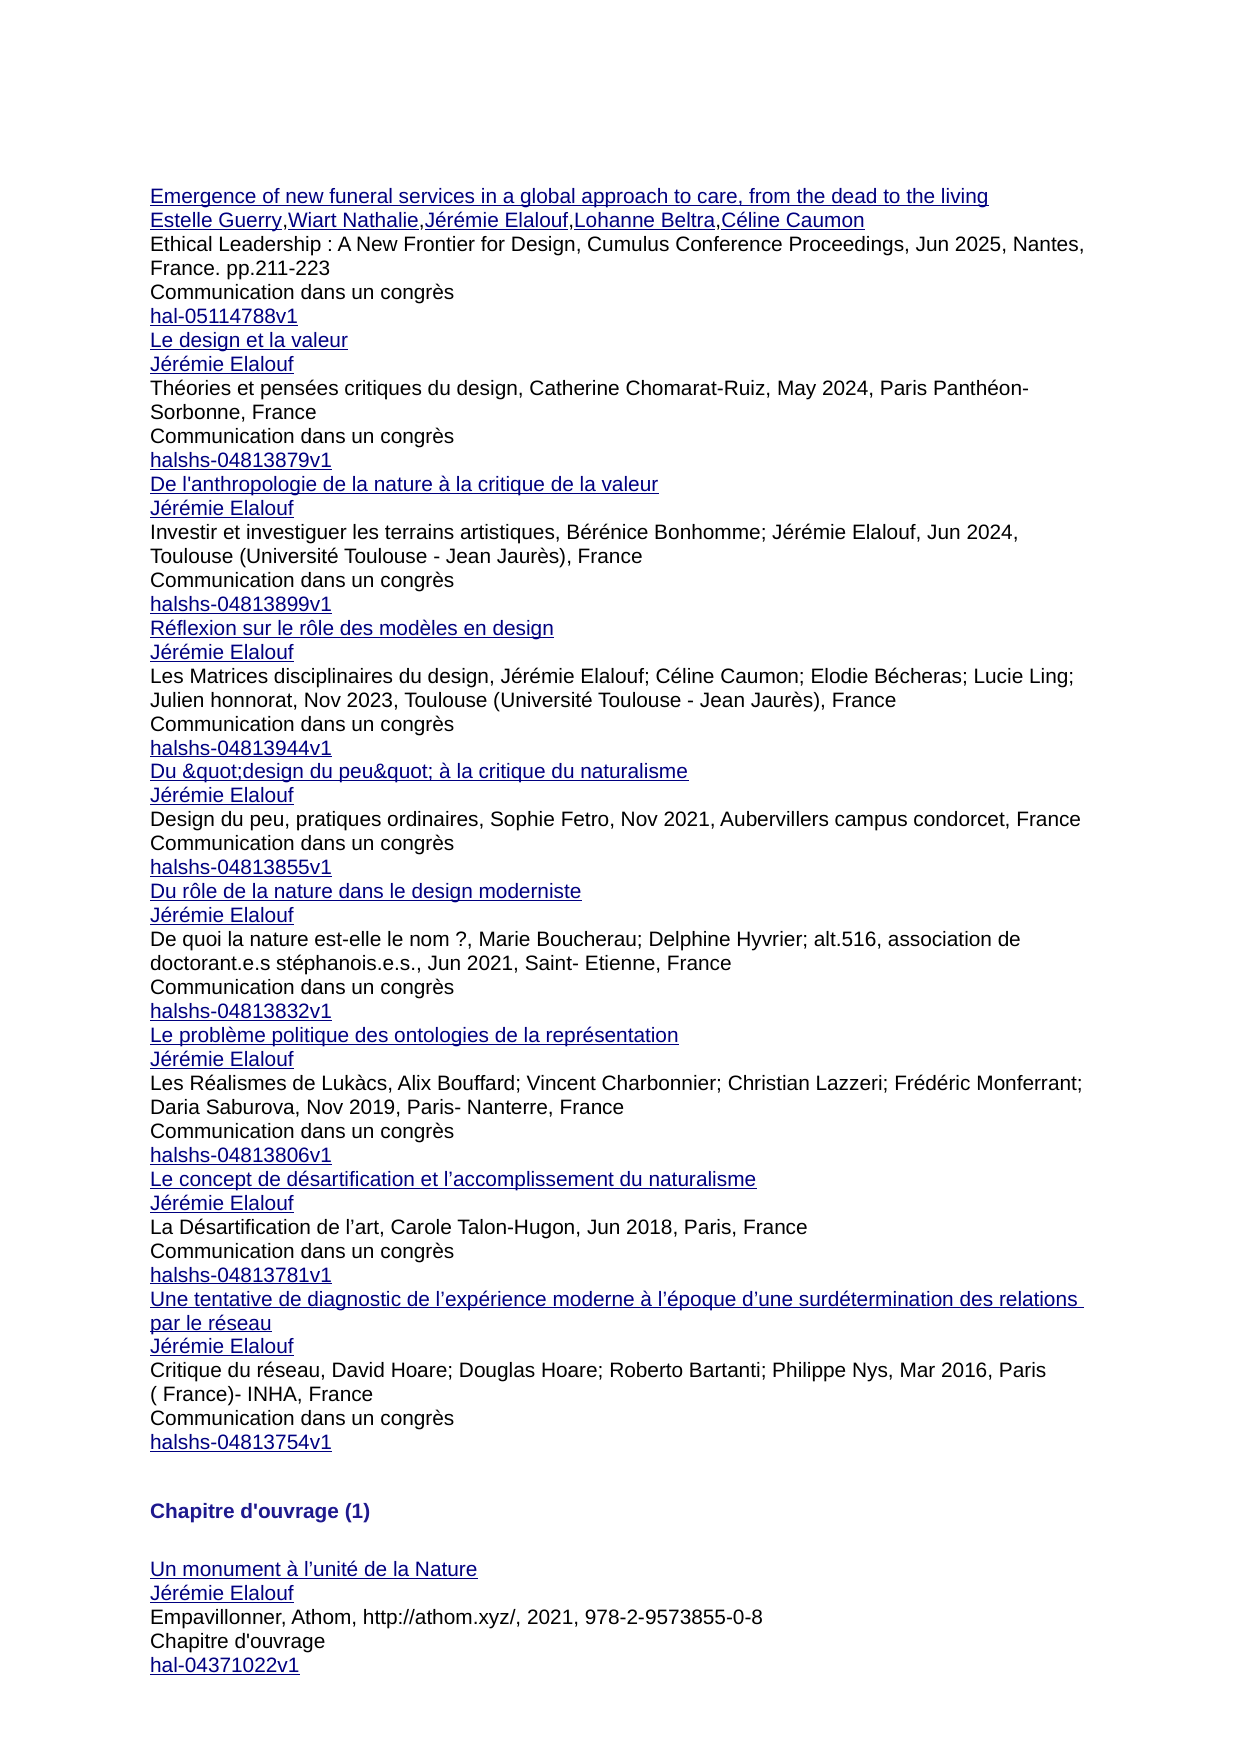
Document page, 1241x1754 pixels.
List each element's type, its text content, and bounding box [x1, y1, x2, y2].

table_cell Réflexion sur le rôle des modèles en design Jérémie Elalouf Les Matrices disciplinaires du design, Jérémie Elalouf; Céline Caumon; Elodie Bécheras; Lucie Ling; Julien honnorat, Nov 2023, Toulouse (Université Toulouse - Jean Jaurès), France Communication dans un congrès halshs-04813944v1 [150, 616, 1090, 759]
table_header Emergence of new funeral services in a global approach to care, from the dead to the living Estelle Guerry,Wiart Nathalie,Jérémie Elalouf,Lohanne Beltra,Céline Caumon Ethical Leadership : A New Frontier for Design, Cumulus Conference Proceedings, Jun 2025, Nantes, France. pp.211-223 Communication dans un congrès hal-05114788v1 [150, 184, 1090, 328]
table_cell Le design et la valeur Jérémie Elalouf Théories et pensées critiques du design, Catherine Chomarat-Ruiz, May 2024, Paris Panthéon-Sorbonne, France Communication dans un congrès halshs-04813879v1 [150, 328, 1090, 472]
subtitle Chapitre d'ouvrage (1) [150, 1499, 1090, 1523]
table_header Un monument à l’unité de la Nature Jérémie Elalouf Empavillonner, Athom, http://athom.xyz/, 2021, 978-2-9573855-0-8 Chapitre d'ouvrage hal-04371022v1 [150, 1557, 1090, 1677]
table_cell Du &quot;design du peu&quot; à la critique du naturalisme Jérémie Elalouf Design du peu, pratiques ordinaires, Sophie Fetro, Nov 2021, Aubervillers campus condorcet, France Communication dans un congrès halshs-04813855v1 [150, 759, 1090, 879]
table_cell Du rôle de la nature dans le design moderniste Jérémie Elalouf De quoi la nature est-elle le nom ?, Marie Boucherau; Delphine Hyvrier; alt.516, association de doctorant.e.s stéphanois.e.s., Jun 2021, Saint- Etienne, France Communication dans un congrès halshs-04813832v1 [150, 879, 1090, 1023]
table_cell Le concept de désartification et l’accomplissement du naturalisme Jérémie Elalouf La Désartification de l’art, Carole Talon-Hugon, Jun 2018, Paris, France Communication dans un congrès halshs-04813781v1 [150, 1167, 1090, 1286]
table_cell De l'anthropologie de la nature à la critique de la valeur Jérémie Elalouf Investir et investiguer les terrains artistiques, Bérénice Bonhomme; Jérémie Elalouf, Jun 2024, Toulouse (Université Toulouse - Jean Jaurès), France Communication dans un congrès halshs-04813899v1 [150, 472, 1090, 616]
table_cell Une tentative de diagnostic de l’expérience moderne à l’époque d’une surdétermination des relations par le réseau Jérémie Elalouf Critique du réseau, David Hoare; Douglas Hoare; Roberto Bartanti; Philippe Nys, Mar 2016, Paris ( France)- INHA, France Communication dans un congrès halshs-04813754v1 [150, 1286, 1090, 1454]
table_cell Le problème politique des ontologies de la représentation Jérémie Elalouf Les Réalismes de Lukàcs, Alix Bouffard; Vincent Charbonnier; Christian Lazzeri; Frédéric Monferrant; Daria Saburova, Nov 2019, Paris- Nanterre, France Communication dans un congrès halshs-04813806v1 [150, 1023, 1090, 1167]
